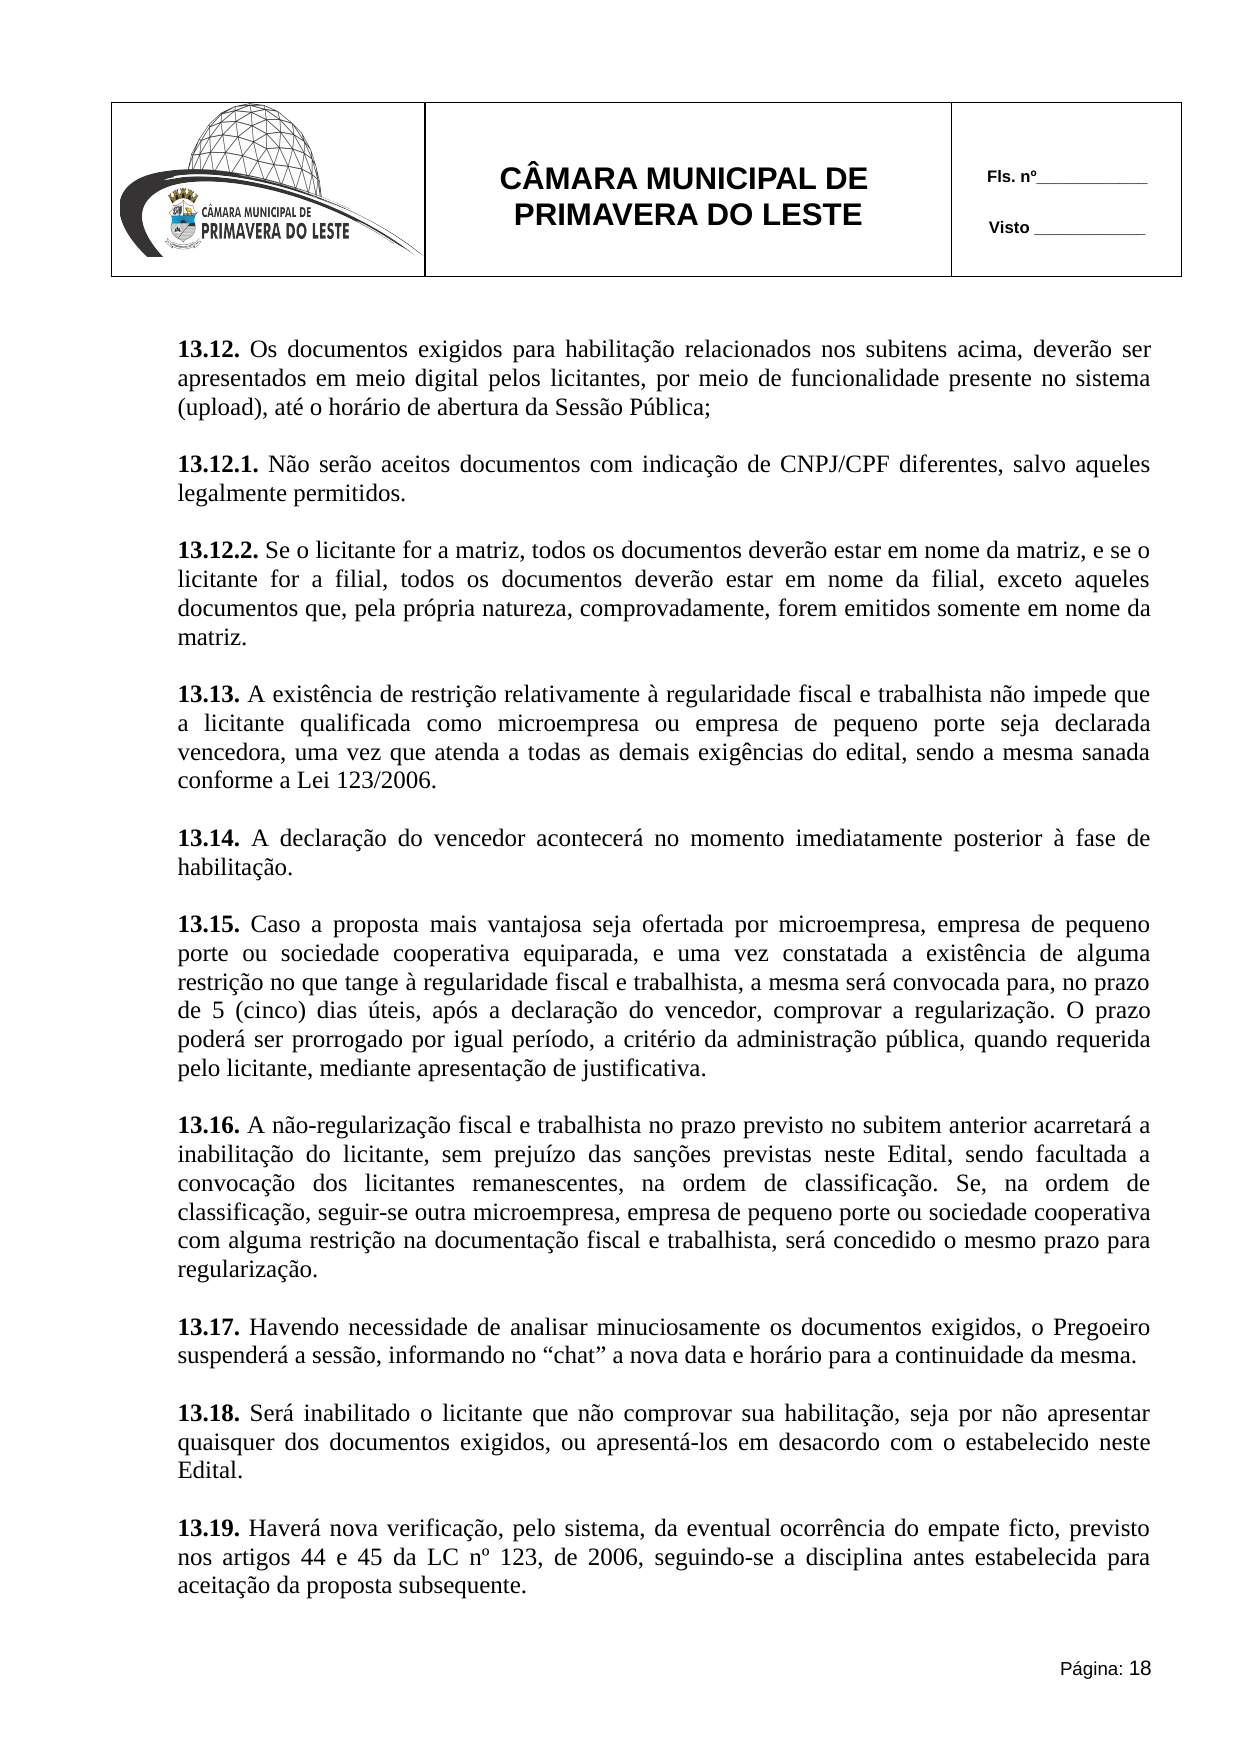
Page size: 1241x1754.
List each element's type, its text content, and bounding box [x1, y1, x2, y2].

text 13.17. Havendo necessidade de analisar minuciosamente os documentos exigidos, o Pregoeiro suspenderá a sessão, informando no “chat” a nova data e horário para a continuidade da mesma. [177, 1312, 1152, 1369]
text 13.12.2. Se o licitante for a matriz, todos os documentos deverão estar em nome da matriz, e se o licitante for a filial, todos os documentos deverão estar em nome da filial, exceto aqueles documentos que, pela própria natureza, comprovadamente, forem emitidos somente em nome da matriz. [177, 536, 1152, 651]
text 13.19. Haverá nova verificação, pelo sistema, da eventual ocorrência do empate ficto, previsto nos artigos 44 e 45 da LC nº 123, de 2006, seguindo-se a disciplina antes estabelecida para aceitação da proposta subsequente. [177, 1513, 1152, 1599]
text 13.16. A não-regularização fiscal e trabalhista no prazo previsto no subitem anterior acarretará a inabilitação do licitante, sem prejuízo das sanções previstas neste Edital, sendo facultada a convocação dos licitantes remanescentes, na ordem de classificação. Se, na ordem de classificação, seguir-se outra microempresa, empresa de pequeno porte ou sociedade cooperativa com alguma restrição na documentação fiscal e trabalhista, será concedido o mesmo prazo para regularização. [177, 1111, 1152, 1283]
text 13.12. Os documentos exigidos para habilitação relacionados nos subitens acima, deverão ser apresentados em meio digital pelos licitantes, por meio de funcionalidade presente no sistema (upload), até o horário de abertura da Sessão Pública; [177, 334, 1152, 421]
picture [120, 103, 424, 257]
text 13.13. A existência de restrição relativamente à regularidade fiscal e trabalhista não impede que a licitante qualificada como microempresa ou empresa de pequeno porte seja declarada vencedora, uma vez que atenda a todas as demais exigências do edital, sendo a mesma sanada conforme a Lei 123/2006. [177, 679, 1152, 794]
text 13.12.1. Não serão aceitos documentos com indicação de CNPJ/CPF diferentes, salvo aqueles legalmente permitidos. [177, 449, 1152, 507]
text 13.15. Caso a proposta mais vantajosa seja ofertada por microempresa, empresa de pequeno porte ou sociedade cooperativa equiparada, e uma vez constatada a existência de alguma restrição no que tange à regularidade fiscal e trabalhista, a mesma será convocada para, no prazo de 5 (cinco) dias úteis, após a declaração do vencedor, comprovar a regularização. O prazo poderá ser prorrogado por igual período, a critério da administração pública, quando requerida pelo licitante, mediante apresentação de justificativa. [177, 909, 1152, 1082]
text 13.14. A declaração do vencedor acontecerá no momento imediatamente posterior à fase de habilitação. [177, 823, 1152, 881]
text 13.18. Será inabilitado o licitante que não comprovar sua habilitação, seja por não apresentar quaisquer dos documentos exigidos, ou apresentá-los em desacordo com o estabelecido neste Edital. [177, 1398, 1152, 1484]
